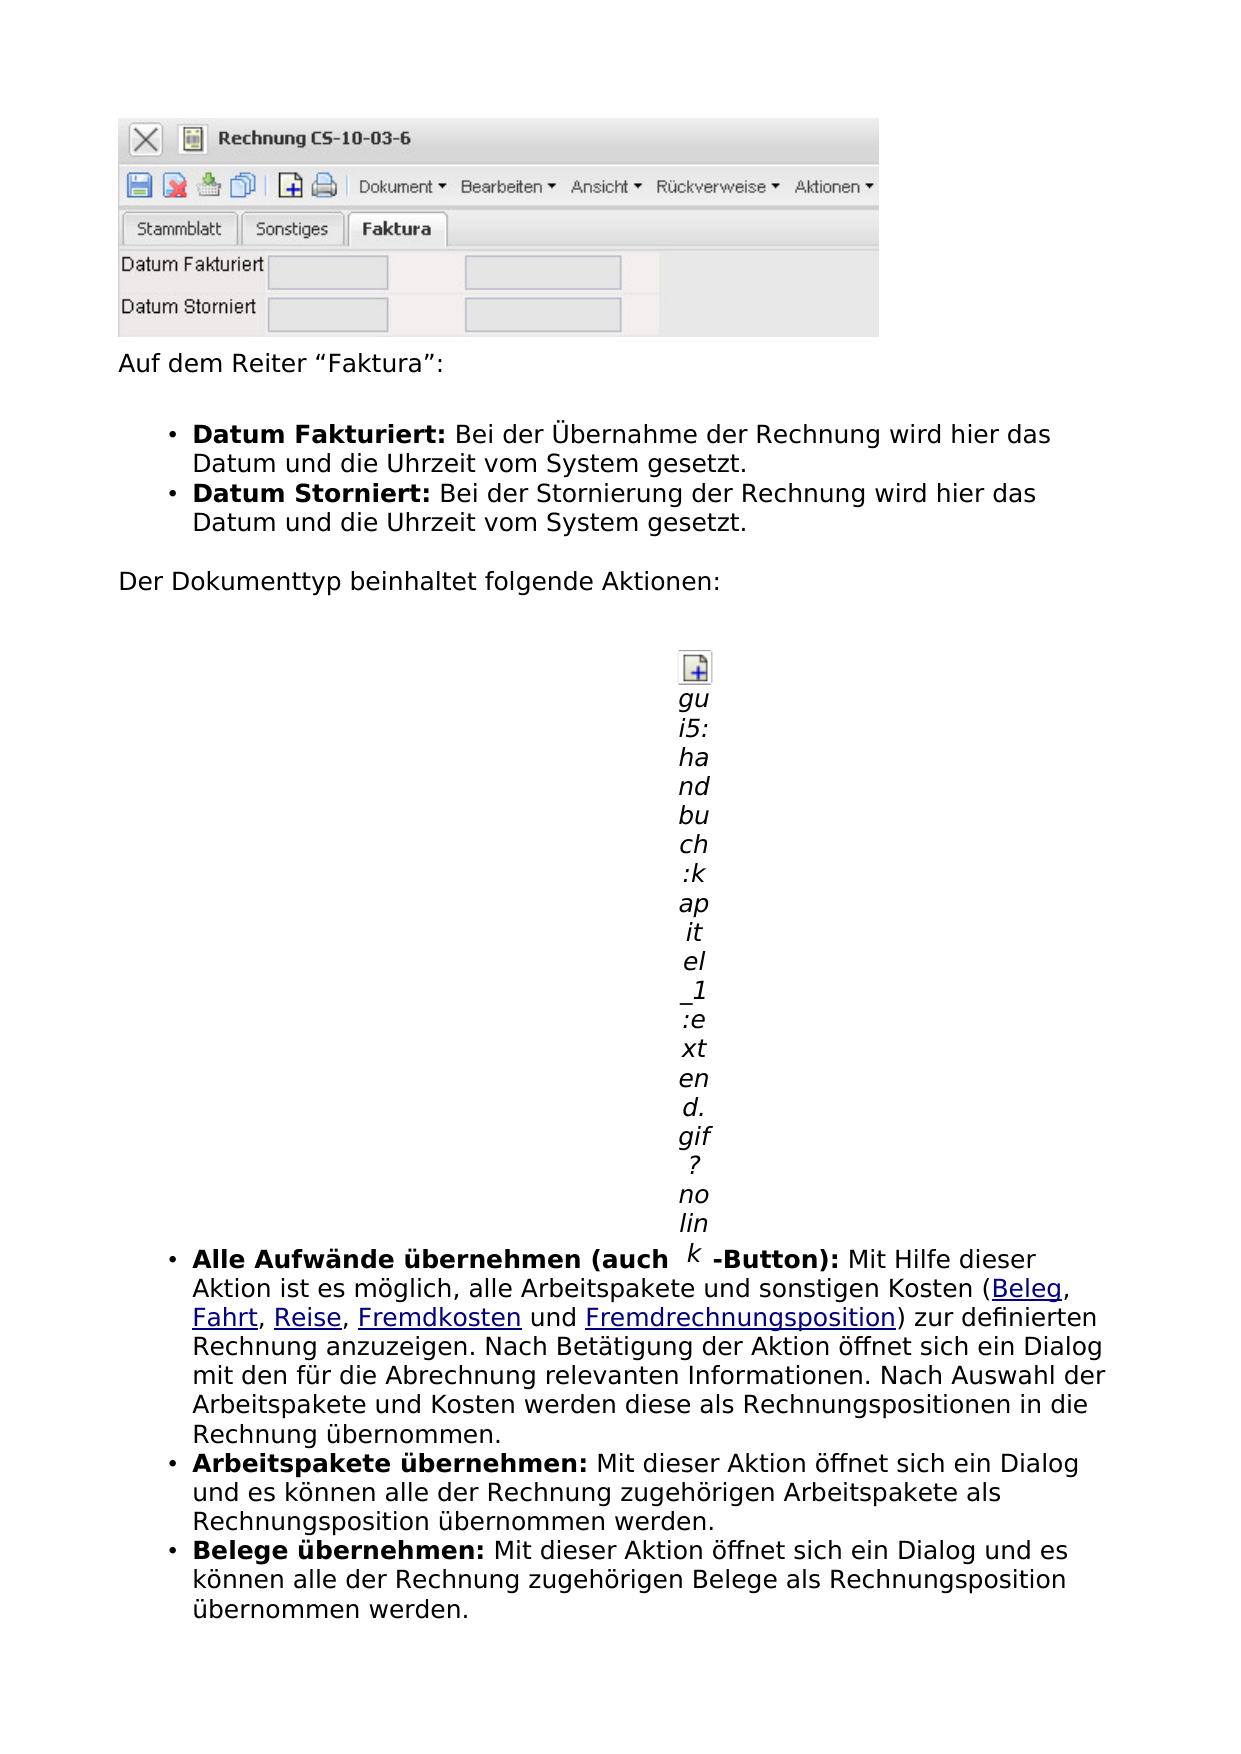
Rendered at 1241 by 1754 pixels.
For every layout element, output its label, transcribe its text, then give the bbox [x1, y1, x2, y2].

list Alle Aufwände übernehmen (auch -Button): Mit Hilfe dieser Aktion ist es möglich, alle Arbeitspakete und sonstigen Kosten (Beleg, Fahrt, Reise, Fremdkosten und Fremdrechnungsposition) zur definierten Rechnung anzuzeigen. Nach Betätigung der Aktion öffnet sich ein Dialog mit den für die Abrechnung relevanten Informationen. Nach Auswahl der Arbeitspakete und Kosten werden diese als Rechnungspositionen in die Rechnung übernommen. [177, 638, 1122, 1449]
list Datum Fakturiert: Bei der Übernahme der Rechnung wird hier das Datum und die Uhrzeit vom System gesetzt. [177, 421, 1122, 479]
list Arbeitspakete übernehmen: Mit dieser Aktion öffnet sich ein Dialog und es können alle der Rechnung zugehörigen Arbeitspakete als Rechnungsposition übernommen werden. [177, 1449, 1122, 1536]
picture [677, 650, 713, 685]
text Auf dem Reiter “Faktura”: [118, 349, 1122, 378]
list gui5:handbuch:kapitel_1:extend.gif?nolink [678, 685, 712, 1268]
text Der Dokumenttyp beinhaltet folgende Aktionen: [118, 567, 1122, 596]
picture [118, 118, 879, 337]
list Belege übernehmen: Mit dieser Aktion öffnet sich ein Dialog und es können alle der Rechnung zugehörigen Belege als Rechnungsposition übernommen werden. [177, 1536, 1122, 1624]
list Datum Storniert: Bei der Stornierung der Rechnung wird hier das Datum und die Uhrzeit vom System gesetzt. [177, 479, 1122, 537]
